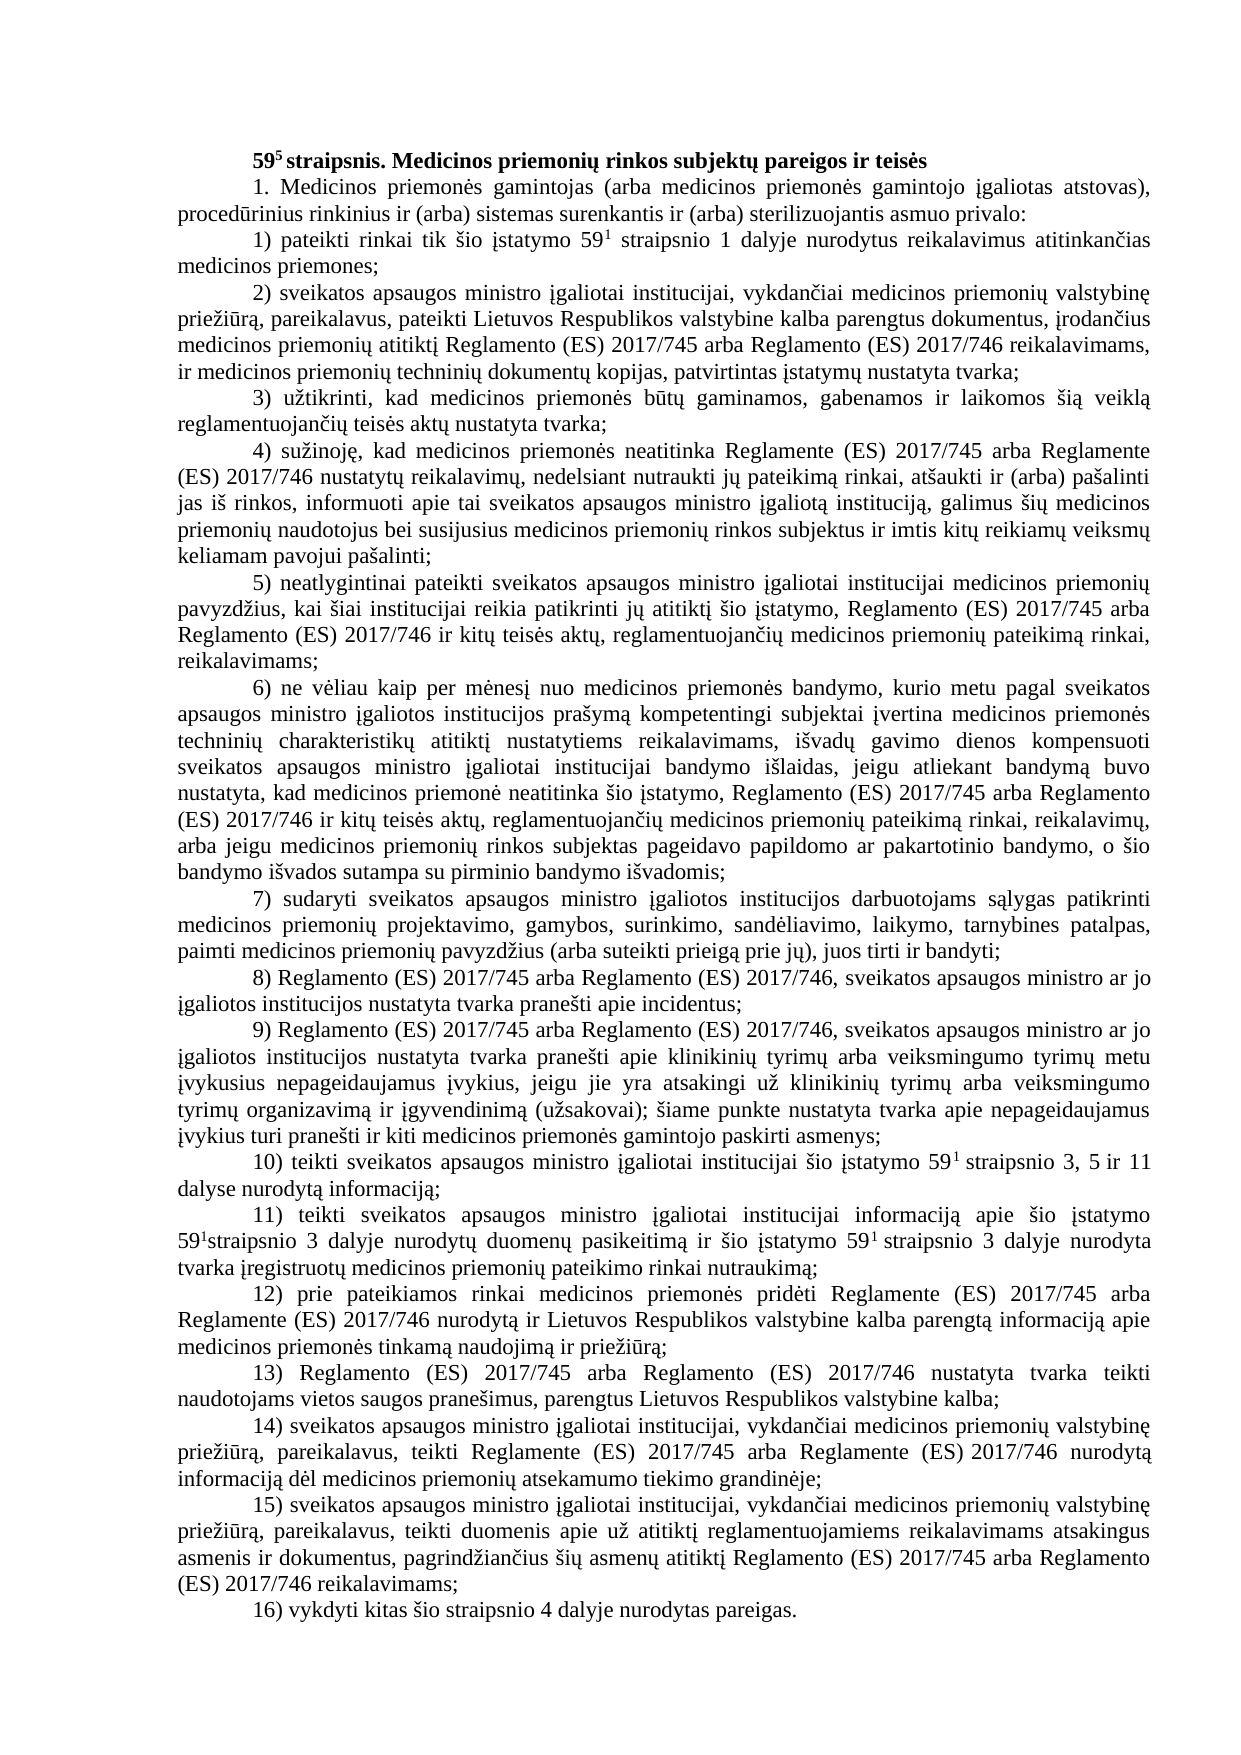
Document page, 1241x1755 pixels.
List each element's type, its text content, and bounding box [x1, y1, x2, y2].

text 1) pateikti rinkai tik šio įstatymo 591 straipsnio 1 dalyje nurodytus reikalavimus atitinkančias medicinos priemones; [177, 226, 1152, 279]
text 15) sveikatos apsaugos ministro įgaliotai institucijai, vykdančiai medicinos priemonių valstybinę priežiūrą, pareikalavus, teikti duomenis apie už atitiktį reglamentuojamiems reikalavimams atsakingus asmenis ir dokumentus, pagrindžiančius šių asmenų atitiktį Reglamento (ES) 2017/745 arba Reglamento (ES) 2017/746 reikalavimams; [177, 1491, 1152, 1596]
text 595 straipsnis. Medicinos priemonių rinkos subjektų pareigos ir teisės [177, 147, 1152, 173]
text 11) teikti sveikatos apsaugos ministro įgaliotai institucijai informaciją apie šio įstatymo 591straipsnio 3 dalyje nurodytų duomenų pasikeitimą ir šio įstatymo 591 straipsnio 3 dalyje nurodyta tvarka įregistruotų medicinos priemonių pateikimo rinkai nutraukimą; [177, 1201, 1152, 1280]
text 9) Reglamento (ES) 2017/745 arba Reglamento (ES) 2017/746, sveikatos apsaugos ministro ar jo įgaliotos institucijos nustatyta tvarka pranešti apie klinikinių tyrimų arba veiksmingumo tyrimų metu įvykusius nepageidaujamus įvykius, jeigu jie yra atsakingi už klinikinių tyrimų arba veiksmingumo tyrimų organizavimą ir įgyvendinimą (užsakovai); šiame punkte nustatyta tvarka apie nepageidaujamus įvykius turi pranešti ir kiti medicinos priemonės gamintojo paskirti asmenys; [177, 1017, 1152, 1148]
text 7) sudaryti sveikatos apsaugos ministro įgaliotos institucijos darbuotojams sąlygas patikrinti medicinos priemonių projektavimo, gamybos, surinkimo, sandėliavimo, laikymo, tarnybines patalpas, paimti medicinos priemonių pavyzdžius (arba suteikti prieigą prie jų), juos tirti ir bandyti; [177, 885, 1152, 964]
text 10) teikti sveikatos apsaugos ministro įgaliotai institucijai šio įstatymo 591 straipsnio 3, 5 ir 11 dalyse nurodytą informaciją; [177, 1148, 1152, 1201]
text 3) užtikrinti, kad medicinos priemonės būtų gaminamos, gabenamos ir laikomos šią veiklą reglamentuojančių teisės aktų nustatyta tvarka; [177, 384, 1152, 437]
text 14) sveikatos apsaugos ministro įgaliotai institucijai, vykdančiai medicinos priemonių valstybinę priežiūrą, pareikalavus, teikti Reglamente (ES) 2017/745 arba Reglamente (ES) 2017/746 nurodytą informaciją dėl medicinos priemonių atsekamumo tiekimo grandinėje; [177, 1412, 1152, 1491]
text 13) Reglamento (ES) 2017/745 arba Reglamento (ES) 2017/746 nustatyta tvarka teikti naudotojams vietos saugos pranešimus, parengtus Lietuvos Respublikos valstybine kalba; [177, 1359, 1152, 1412]
text 4) sužinoję, kad medicinos priemonės neatitinka Reglamente (ES) 2017/745 arba Reglamente (ES) 2017/746 nustatytų reikalavimų, nedelsiant nutraukti jų pateikimą rinkai, atšaukti ir (arba) pašalinti jas iš rinkos, informuoti apie tai sveikatos apsaugos ministro įgaliotą instituciją, galimus šių medicinos priemonių naudotojus bei susijusius medicinos priemonių rinkos subjektus ir imtis kitų reikiamų veiksmų keliamam pavojui pašalinti; [177, 437, 1152, 568]
text 16) vykdyti kitas šio straipsnio 4 dalyje nurodytas pareigas. [177, 1596, 1152, 1623]
text 1. Medicinos priemonės gamintojas (arba medicinos priemonės gamintojo įgaliotas atstovas), procedūrinius rinkinius ir (arba) sistemas surenkantis ir (arba) sterilizuojantis asmuo privalo: [177, 173, 1152, 226]
text 8) Reglamento (ES) 2017/745 arba Reglamento (ES) 2017/746, sveikatos apsaugos ministro ar jo įgaliotos institucijos nustatyta tvarka pranešti apie incidentus; [177, 964, 1152, 1017]
text 12) prie pateikiamos rinkai medicinos priemonės pridėti Reglamente (ES) 2017/745 arba Reglamente (ES) 2017/746 nurodytą ir Lietuvos Respublikos valstybine kalba parengtą informaciją apie medicinos priemonės tinkamą naudojimą ir priežiūrą; [177, 1280, 1152, 1359]
text 6) ne vėliau kaip per mėnesį nuo medicinos priemonės bandymo, kurio metu pagal sveikatos apsaugos ministro įgaliotos institucijos prašymą kompetentingi subjektai įvertina medicinos priemonės techninių charakteristikų atitiktį nustatytiems reikalavimams, išvadų gavimo dienos kompensuoti sveikatos apsaugos ministro įgaliotai institucijai bandymo išlaidas, jeigu atliekant bandymą buvo nustatyta, kad medicinos priemonė neatitinka šio įstatymo, Reglamento (ES) 2017/745 arba Reglamento (ES) 2017/746 ir kitų teisės aktų, reglamentuojančių medicinos priemonių pateikimą rinkai, reikalavimų, arba jeigu medicinos priemonių rinkos subjektas pageidavo papildomo ar pakartotinio bandymo, o šio bandymo išvados sutampa su pirminio bandymo išvadomis; [177, 674, 1152, 885]
text 2) sveikatos apsaugos ministro įgaliotai institucijai, vykdančiai medicinos priemonių valstybinę priežiūrą, pareikalavus, pateikti Lietuvos Respublikos valstybine kalba parengtus dokumentus, įrodančius medicinos priemonių atitiktį Reglamento (ES) 2017/745 arba Reglamento (ES) 2017/746 reikalavimams, ir medicinos priemonių techninių dokumentų kopijas, patvirtintas įstatymų nustatyta tvarka; [177, 279, 1152, 384]
text 5) neatlygintinai pateikti sveikatos apsaugos ministro įgaliotai institucijai medicinos priemonių pavyzdžius, kai šiai institucijai reikia patikrinti jų atitiktį šio įstatymo, Reglamento (ES) 2017/745 arba Reglamento (ES) 2017/746 ir kitų teisės aktų, reglamentuojančių medicinos priemonių pateikimą rinkai, reikalavimams; [177, 568, 1152, 674]
